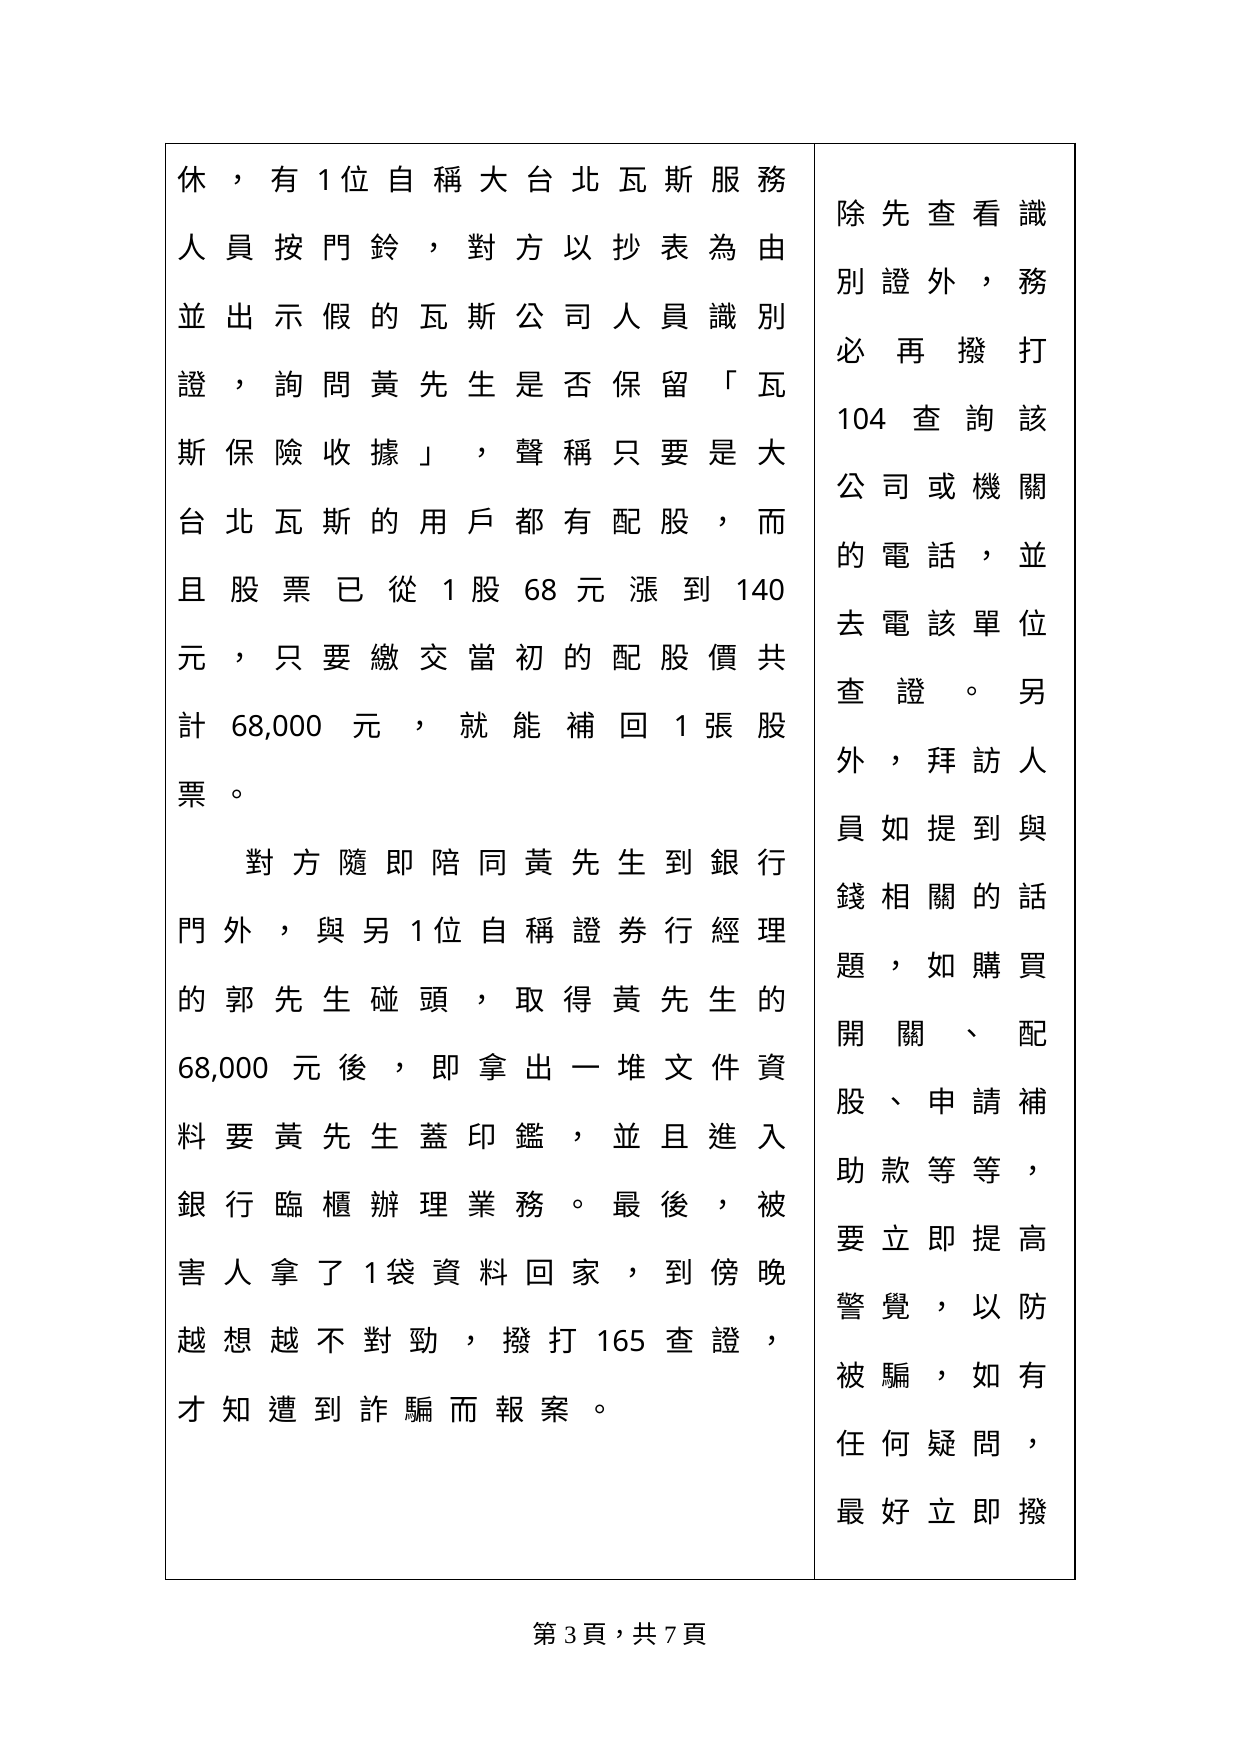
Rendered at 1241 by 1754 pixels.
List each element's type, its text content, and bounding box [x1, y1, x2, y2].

table_cell 休，有1位自稱大台北瓦斯服務人員按門鈴，對方以抄表為由並出示假的瓦斯公司人員識別證，詢問黃先生是否保留「瓦斯保險收據」，聲稱只要是大台北瓦斯的用戶都有配股，而且股票已從1股68元漲到140元，只要繳交當初的配股價共計68,000元，就能補回1張股票。 對方隨即陪同黃先生到銀行門外，與另1位自稱證券行經理的郭先生碰頭，取得黃先生的68,000元後，即拿出一堆文件資料要黃先生蓋印鑑，並且進入銀行臨櫃辦理業務。最後，被害人拿了1袋資料回家，到傍晚越想越不對勁，撥打165查證，才知遭到詐騙而報案。 [166, 144, 814, 1578]
table_cell 除先查看識別證外，務必再撥打104查詢該公司或機關的電話，並去電該單位查證。另外，拜訪人員如提到與錢相關的話題，如購買開關、配股、申請補助款等等，要立即提高警覺，以防被騙，如有任何疑問，最好立即撥 [815, 144, 1074, 1578]
